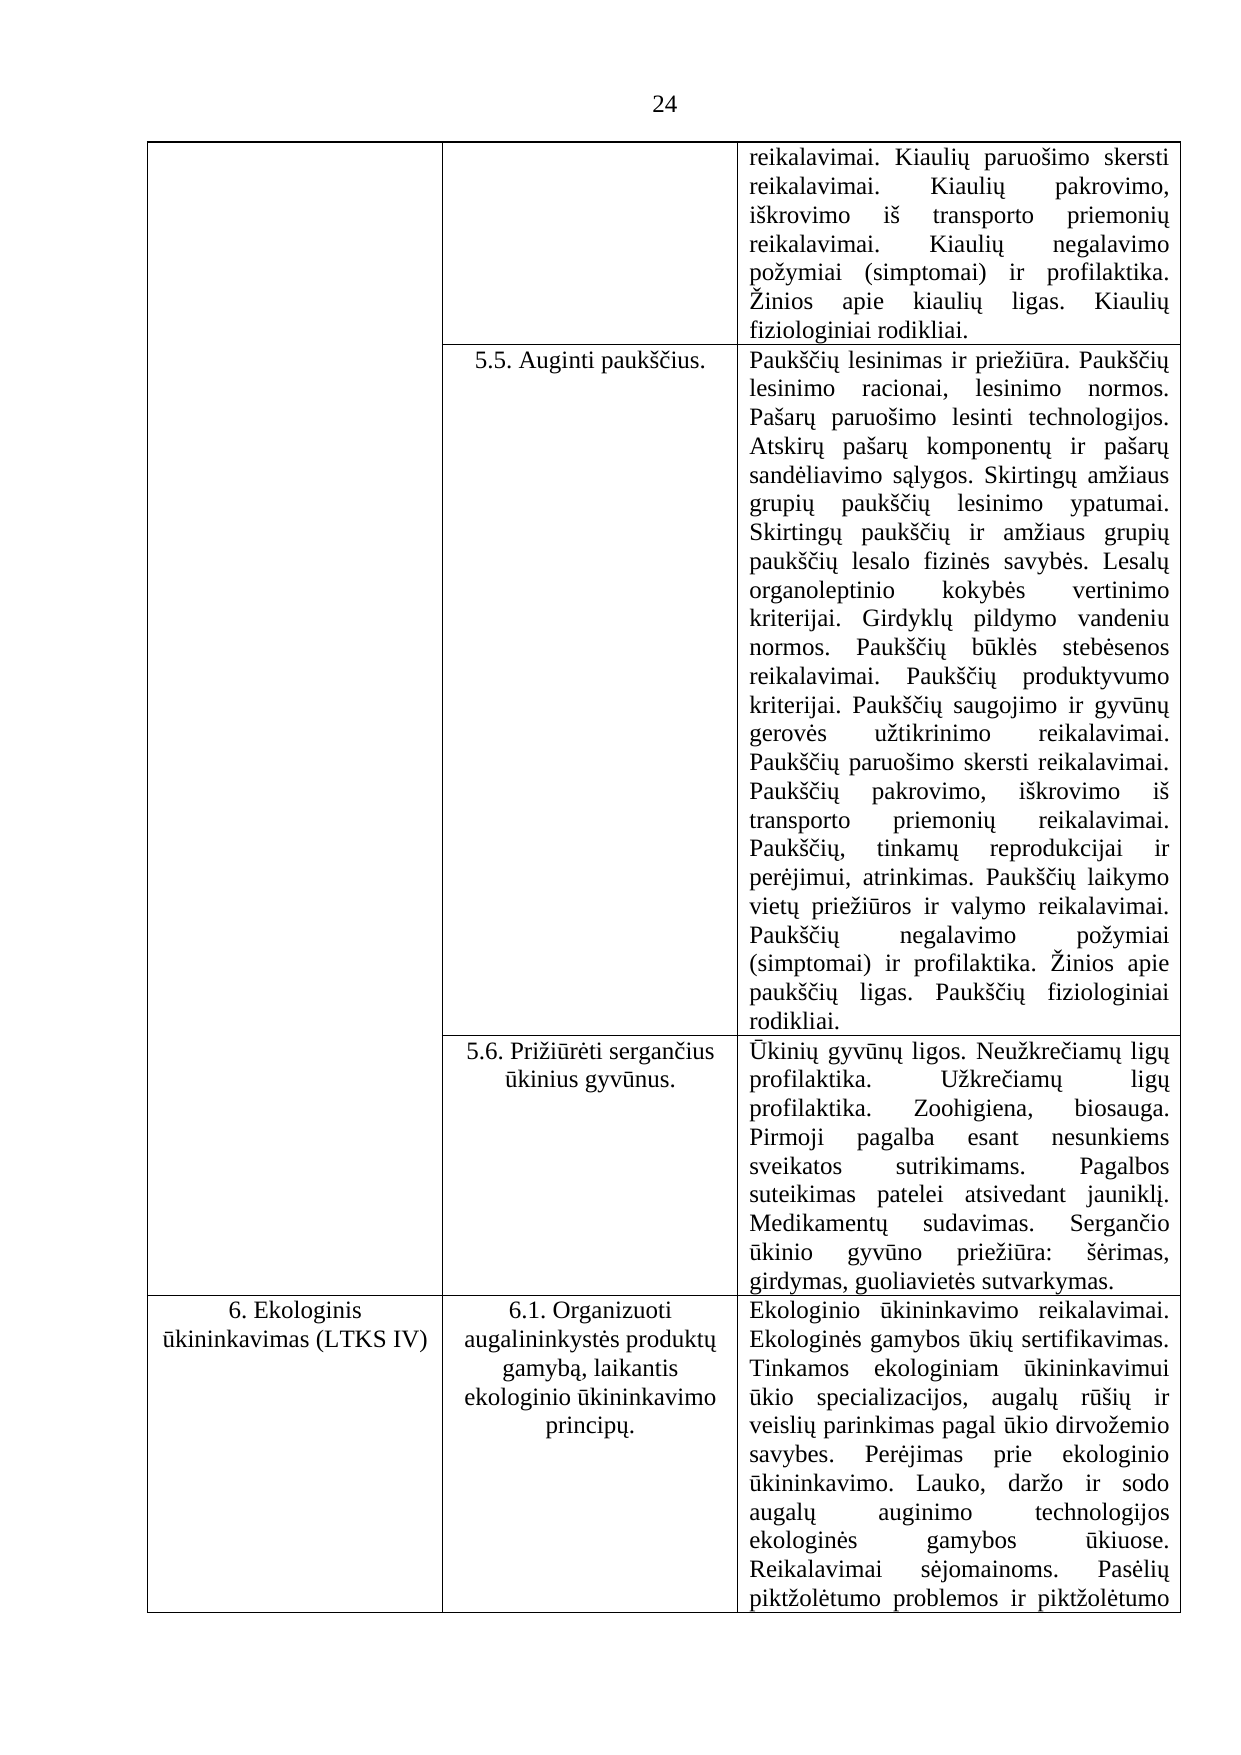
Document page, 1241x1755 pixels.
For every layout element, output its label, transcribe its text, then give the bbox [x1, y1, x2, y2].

table_cell Paukščių lesinimas ir priežiūra. Paukščių lesinimo racionai, lesinimo normos. Pašarų paruošimo lesinti technologijos. Atskirų pašarų komponentų ir pašarų sandėliavimo sąlygos. Skirtingų amžiaus grupių paukščių lesinimo ypatumai. Skirtingų paukščių ir amžiaus grupių paukščių lesalo fizinės savybės. Lesalų organoleptinio kokybės vertinimo kriterijai. Girdyklų pildymo vandeniu normos. Paukščių būklės stebėsenos reikalavimai. Paukščių produktyvumo kriterijai. Paukščių saugojimo ir gyvūnų gerovės užtikrinimo reikalavimai. Paukščių paruošimo skersti reikalavimai. Paukščių pakrovimo, iškrovimo iš transporto priemonių reikalavimai. Paukščių, tinkamų reprodukcijai ir perėjimui, atrinkimas. Paukščių laikymo vietų priežiūros ir valymo reikalavimai. Paukščių negalavimo požymiai (simptomai) ir profilaktika. Žinios apie paukščių ligas. Paukščių fiziologiniai rodikliai. [738, 345, 1180, 1035]
table_cell [443, 143, 737, 344]
table_cell 5.5. Auginti paukščius. [443, 345, 737, 1035]
table_cell 5.6. Prižiūrėti sergančius ūkinius gyvūnus. [443, 1036, 737, 1294]
table_cell [148, 143, 442, 1294]
table_cell Ūkinių gyvūnų ligos. Neužkrečiamų ligų profilaktika. Užkrečiamų ligų profilaktika. Zoohigiena, biosauga. Pirmoji pagalba esant nesunkiems sveikatos sutrikimams. Pagalbos suteikimas patelei atsivedant jauniklį. Medikamentų sudavimas. Sergančio ūkinio gyvūno priežiūra: šėrimas, girdymas, guoliavietės sutvarkymas. [738, 1036, 1180, 1294]
table_cell reikalavimai. Kiaulių paruošimo skersti reikalavimai. Kiaulių pakrovimo, iškrovimo iš transporto priemonių reikalavimai. Kiaulių negalavimo požymiai (simptomai) ir profilaktika. Žinios apie kiaulių ligas. Kiaulių fiziologiniai rodikliai. [738, 143, 1180, 344]
table_cell 6. Ekologinis ūkininkavimas (LTKS IV) [148, 1296, 442, 1612]
table_cell Ekologinio ūkininkavimo reikalavimai. Ekologinės gamybos ūkių sertifikavimas. Tinkamos ekologiniam ūkininkavimui ūkio specializacijos, augalų rūšių ir veislių parinkimas pagal ūkio dirvožemio savybes. Perėjimas prie ekologinio ūkininkavimo. Lauko, daržo ir sodo augalų auginimo technologijos ekologinės gamybos ūkiuose. Reikalavimai sėjomainoms. Pasėlių piktžolėtumo problemos ir piktžolėtumo [738, 1296, 1180, 1612]
table_cell 6.1. Organizuoti augalininkystės produktų gamybą, laikantis ekologinio ūkininkavimo principų. [443, 1296, 737, 1612]
